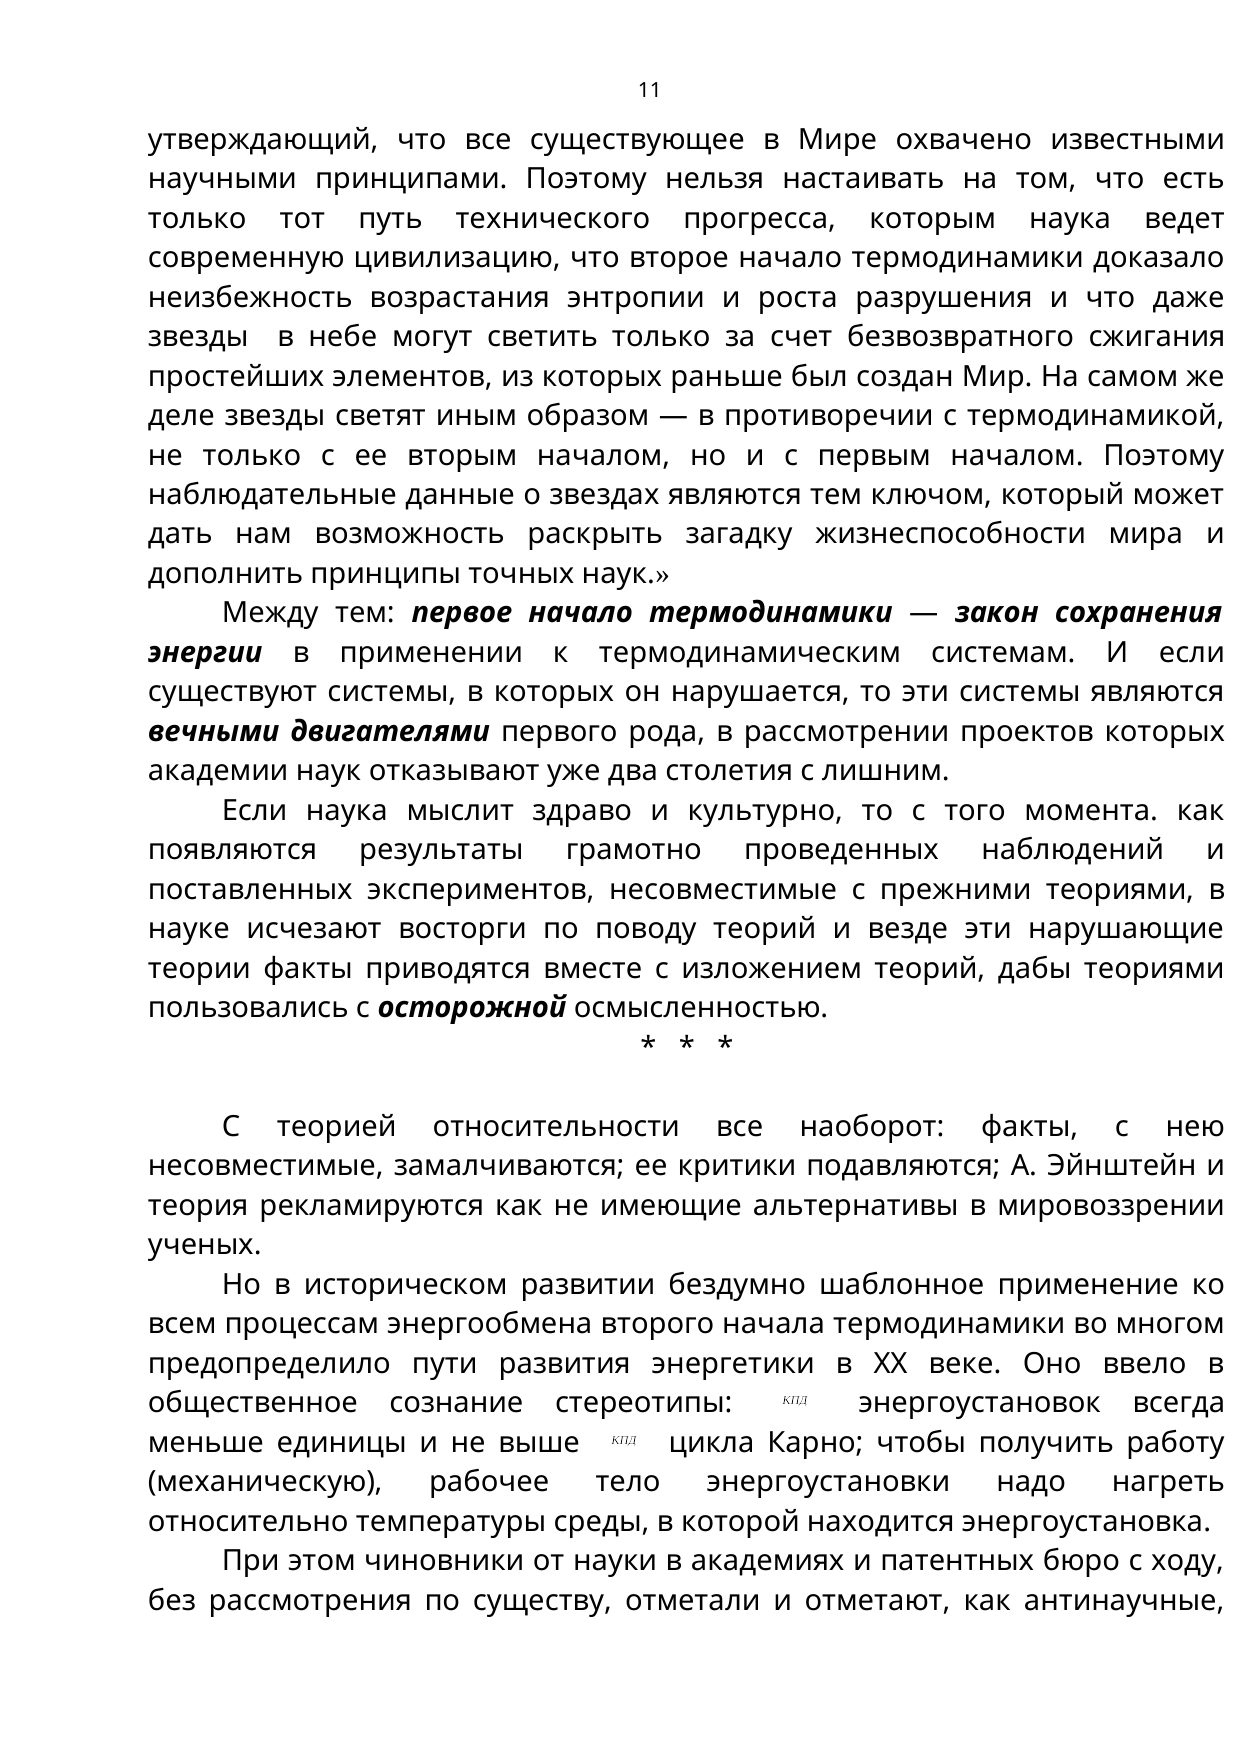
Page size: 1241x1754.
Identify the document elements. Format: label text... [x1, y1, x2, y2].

text утверждающий, что все существующее в Мире охвачено известными научными принципами. Поэтому нельзя настаивать на том, что есть только тот путь технического прогресса, которым наука ведет современную цивилизацию, что второе начало термодинамики доказало неизбежность возрастания энтропии и роста разрушения и что даже звезды в небе могут светить только за счет безвозвратного сжигания простейших элементов, из которых раньше был создан Мир. На самом же деле звезды светят иным образом — в противоречии с термодинамикой, не только с ее вторым началом, но и с первым началом. Поэтому наблюдательные данные о звездах являются тем ключом, который может дать нам возможность раскрыть загадку жизнеспособности мира и дополнить принципы точных наук.» [148, 118, 1226, 592]
text При этом чиновники от науки в академиях и патентных бюро с ходу, без рассмотрения по существу, отметали и отметают, как антинаучные, [148, 1539, 1226, 1618]
text Но в историческом развитии бездумно шаблонное применение ко всем процессам энергообмена второго начала термодинамики во многом предопределило пути развития энергетики в XX веке. Оно ввело в общественное сознание стереотипы: энергоустановок всегда меньше единицы и не выше цикла Карно; чтобы получить работу (механическую), рабочее тело энергоустановки надо нагреть относительно температуры среды, в которой находится энергоустановка. [148, 1263, 1226, 1539]
text Если наука мыслит здраво и культурно, то с того момента. как появляются результаты грамотно проведенных наблюдений и поставленных экспериментов, несовместимые с прежними теориями, в науке исчезают восторги по поводу теорий и везде эти нарушающие теории факты приводятся вместе с изложением теорий, дабы теориями пользовались с осторожной осмысленностью. [148, 789, 1226, 1026]
text * * * [148, 1026, 1226, 1066]
text Между тем: первое начало термодинамики — закон сохранения энергии в применении к термодинамическим системам. И если существуют системы, в которых он нарушается, то эти системы являются вечными двигателями первого рода, в рассмотрении проектов которых академии наук отказывают уже два столетия с лишним. [148, 592, 1226, 789]
text С теорией относительности все наоборот: факты, с нею несовместимые, замалчиваются; ее критики подавляются; А. Эйнштейн и теория рекламируются как не имеющие альтернативы в мировоззрении ученых. [148, 1105, 1226, 1263]
